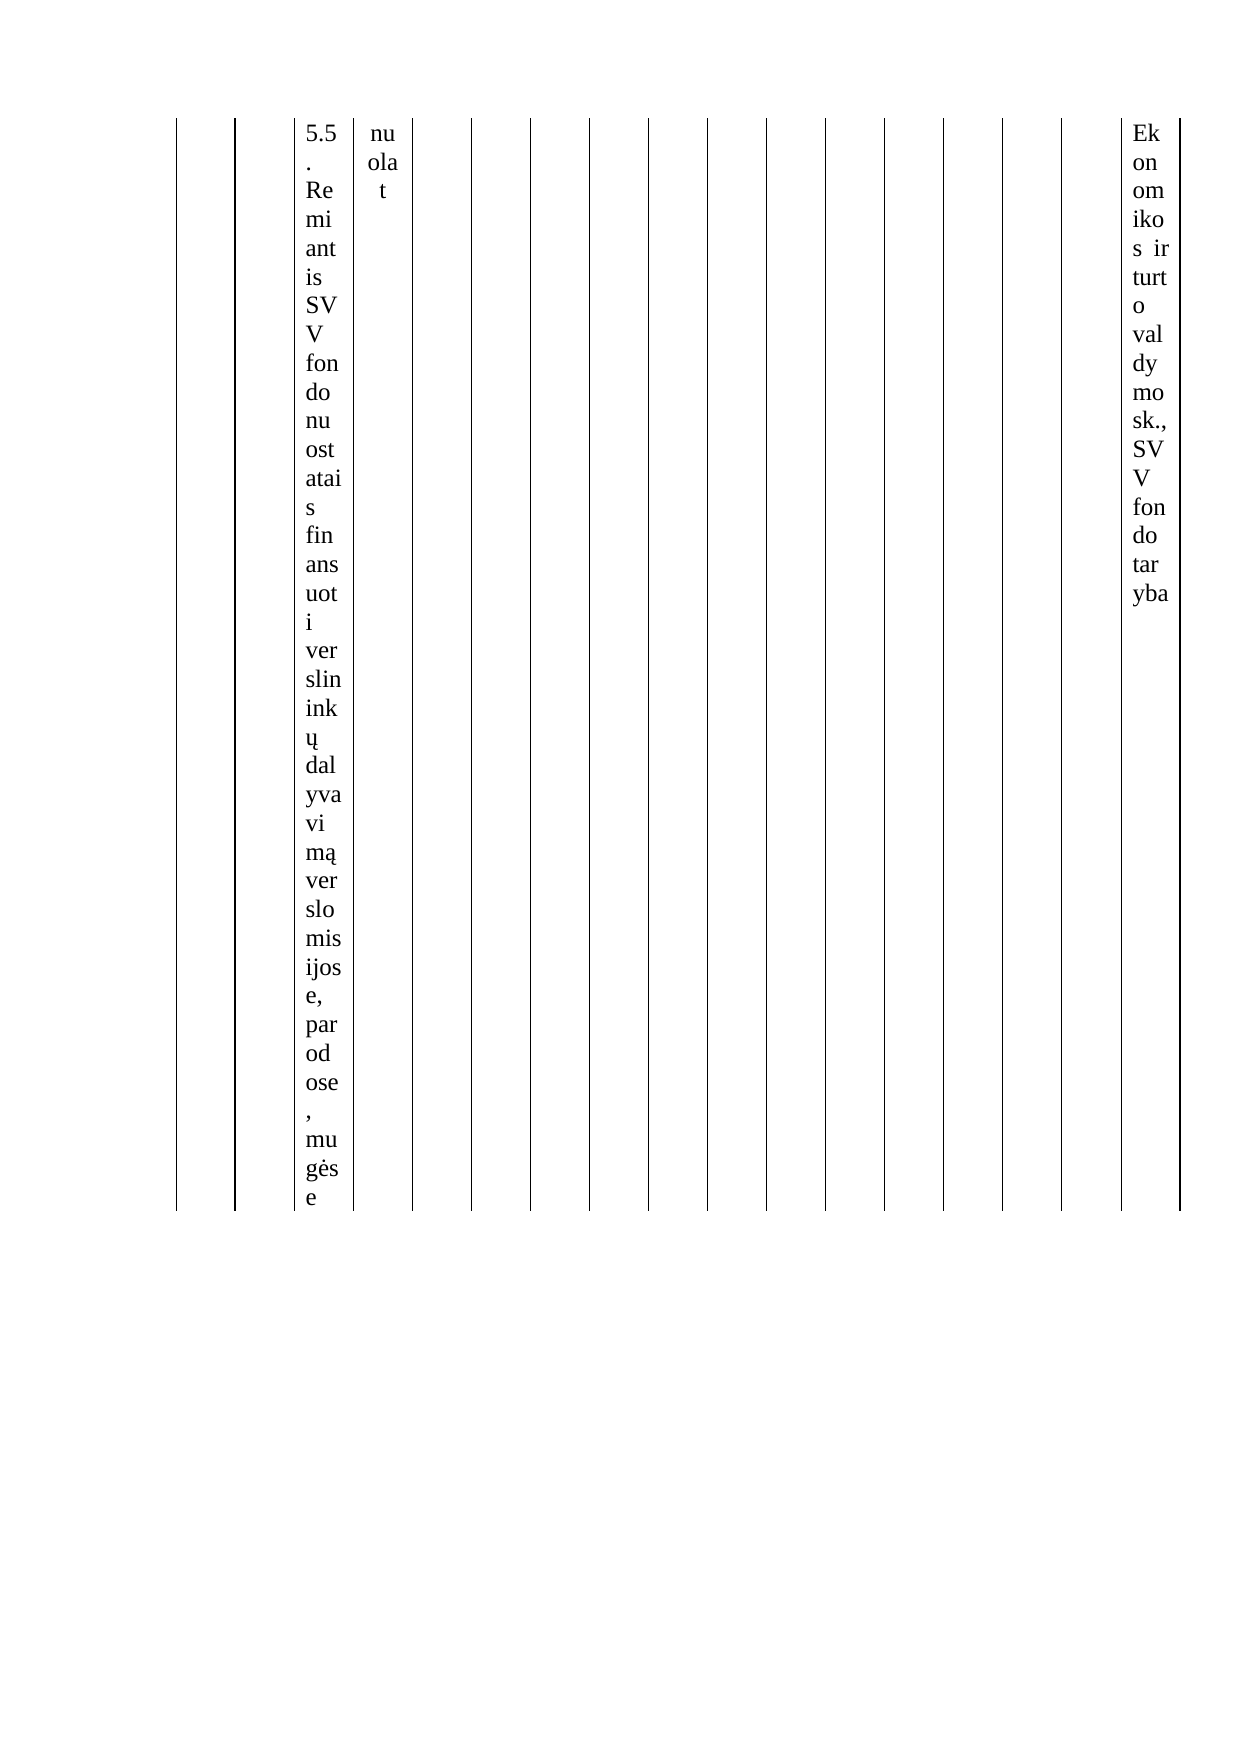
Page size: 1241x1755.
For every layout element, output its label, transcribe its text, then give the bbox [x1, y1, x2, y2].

table_cell [1003, 118, 1061, 1211]
table_cell [826, 118, 884, 1211]
table_cell [413, 118, 471, 1211]
table_cell 5.5. Remiantis SVV fondo nuostatais finansuoti verslininkų dalyvavimą verslo misijose, parodose, mugėse [295, 118, 353, 1211]
table_cell [649, 118, 707, 1211]
table_cell [944, 118, 1002, 1211]
table_cell [236, 118, 294, 1211]
table_cell [177, 118, 234, 1211]
table_cell [708, 118, 766, 1211]
table_cell [472, 118, 530, 1211]
table_cell [590, 118, 648, 1211]
table_cell [767, 118, 825, 1211]
table_cell Ekonomikos ir turto valdymo sk., SVV fondo taryba [1122, 118, 1179, 1211]
table_cell nuolat [354, 118, 412, 1211]
table_cell [885, 118, 943, 1211]
table_cell [531, 118, 589, 1211]
table_cell [1062, 118, 1121, 1211]
